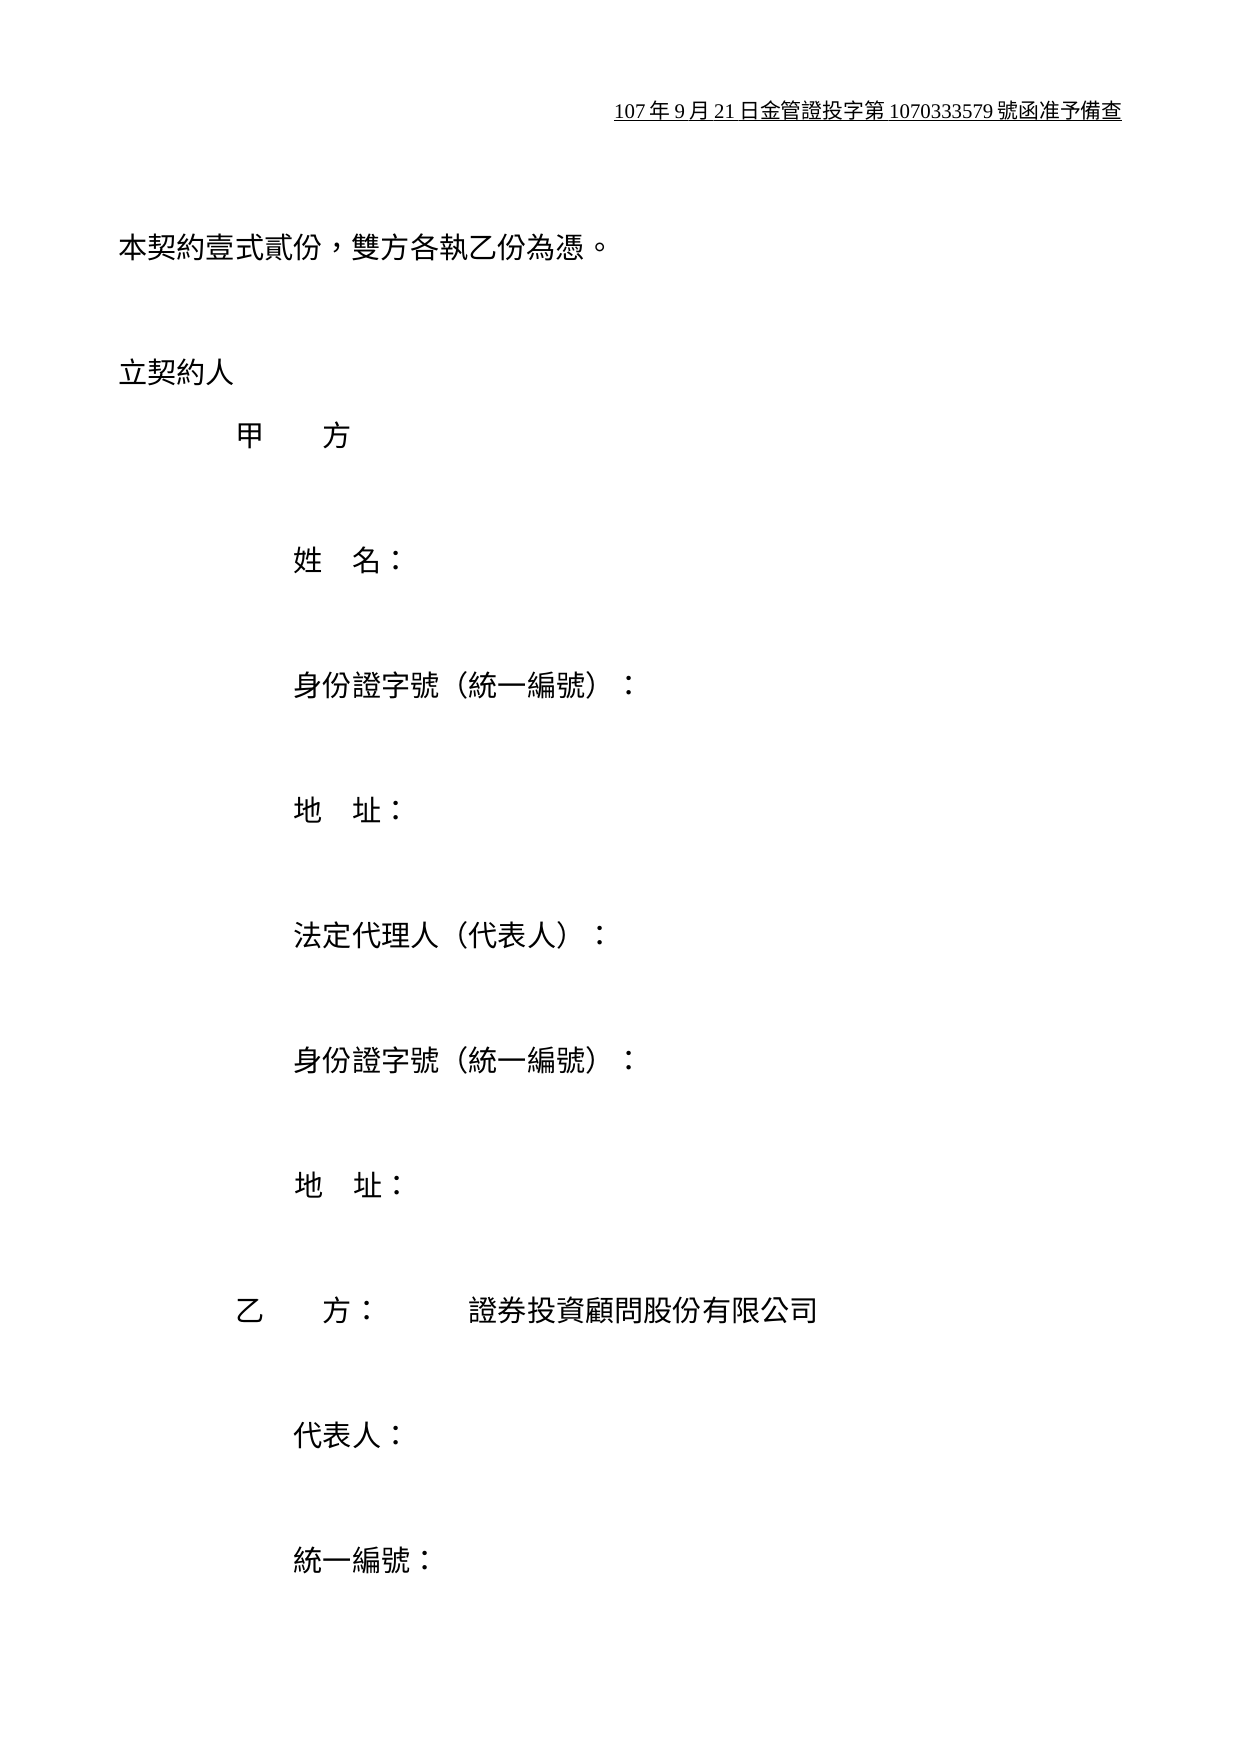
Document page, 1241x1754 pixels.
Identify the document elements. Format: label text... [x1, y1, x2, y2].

text 甲 方 [235, 392, 1122, 454]
text 姓 名： [235, 517, 1122, 579]
text 代表人： [235, 1392, 1122, 1454]
text 本契約壹式貳份，雙方各執乙份為憑。 [118, 204, 1122, 267]
text 身份證字號（統一編號）： [235, 1017, 1122, 1079]
text 乙 方： 證券投資顧問股份有限公司 [235, 1267, 1122, 1329]
text 地 址： [235, 767, 1122, 829]
text 統一編號： [235, 1517, 1122, 1579]
text 立契約人 [118, 329, 1122, 392]
text 身份證字號（統一編號）： [235, 642, 1122, 704]
text 法定代理人（代表人）： [235, 892, 1122, 954]
text 地 址： [235, 1142, 1122, 1204]
